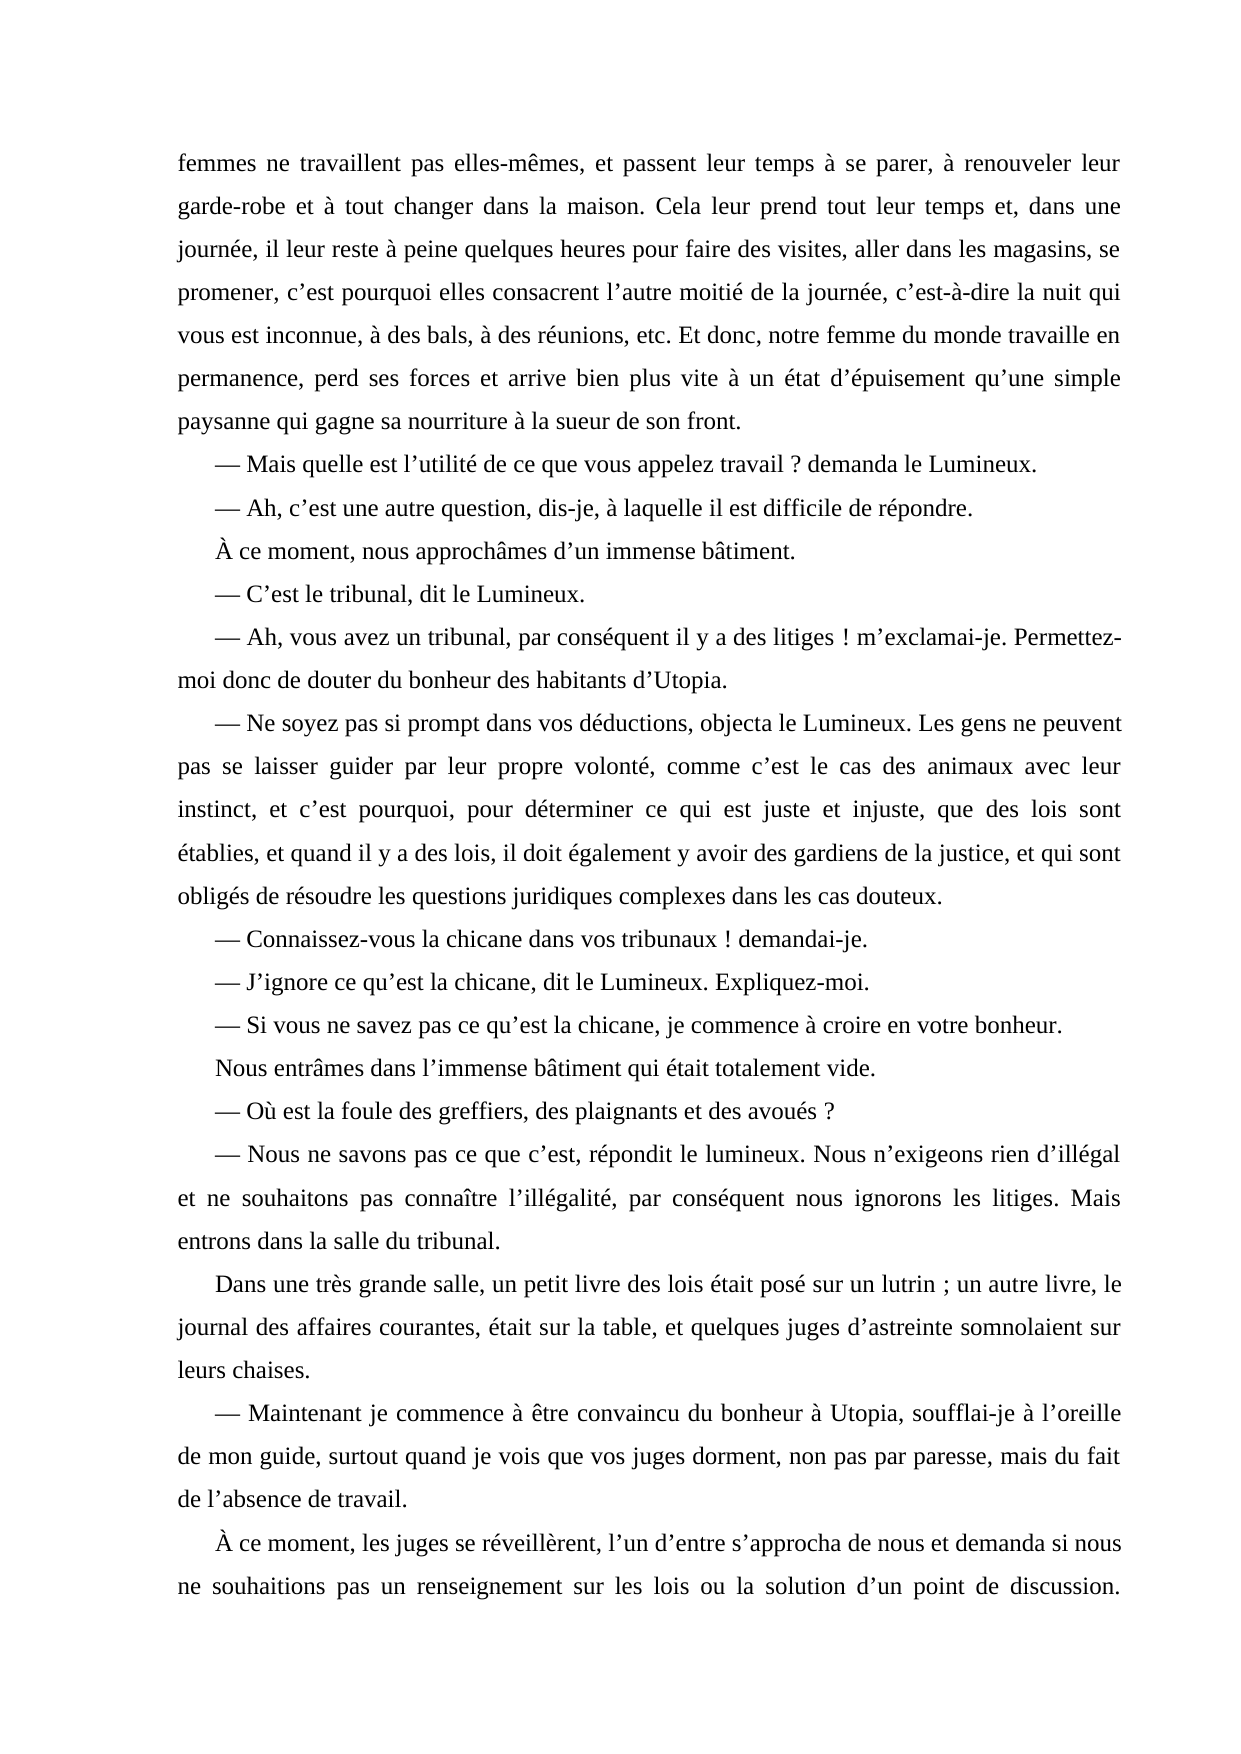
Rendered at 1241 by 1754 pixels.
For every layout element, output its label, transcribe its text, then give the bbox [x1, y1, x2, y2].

text — Ne soyez pas si prompt dans vos déductions, objecta le Lumineux. Les gens ne peuvent pas se laisser guider par leur propre volonté, comme c’est le cas des animaux avec leur instinct, et c’est pourquoi, pour déterminer ce qui est juste et injuste, que des lois sont établies, et quand il y a des lois, il doit également y avoir des gardiens de la justice, et qui sont obligés de résoudre les questions juridiques complexes dans les cas douteux. [177, 708, 1122, 909]
text femmes ne travaillent pas elles-mêmes, et passent leur temps à se parer, à renouveler leur garde-robe et à tout changer dans la maison. Cela leur prend tout leur temps et, dans une journée, il leur reste à peine quelques heures pour faire des visites, aller dans les magasins, se promener, c’est pourquoi elles consacrent l’autre moitié de la journée, c’est-à-dire la nuit qui vous est inconnue, à des bals, à des réunions, etc. Et donc, notre femme du monde travaille en permanence, perd ses forces et arrive bien plus vite à un état d’épuisement qu’une simple paysanne qui gagne sa nourriture à la sueur de son front. [177, 148, 1122, 435]
text — C’est le tribunal, dit le Lumineux. [177, 579, 1122, 608]
text — Mais quelle est l’utilité de ce que vous appelez travail ? demanda le Lumineux. [177, 449, 1122, 478]
text — Connaissez-vous la chicane dans vos tribunaux ! demandai-je. [177, 924, 1122, 953]
text — Maintenant je commence à être convaincu du bonheur à Utopia, soufflai-je à l’oreille de mon guide, surtout quand je vois que vos juges dorment, non pas par paresse, mais du fait de l’absence de travail. [177, 1398, 1122, 1513]
text — J’ignore ce qu’est la chicane, dit le Lumineux. Expliquez-moi. [177, 967, 1122, 996]
text Dans une très grande salle, un petit livre des lois était posé sur un lutrin ; un autre livre, le journal des affaires courantes, était sur la table, et quelques juges d’astreinte somnolaient sur leurs chaises. [177, 1269, 1122, 1384]
text — Où est la foule des greffiers, des plaignants et des avoués ? [177, 1096, 1122, 1125]
text — Nous ne savons pas ce que c’est, répondit le lumineux. Nous n’exigeons rien d’illégal et ne souhaitons pas connaître l’illégalité, par conséquent nous ignorons les litiges. Mais entrons dans la salle du tribunal. [177, 1139, 1122, 1254]
text Nous entrâmes dans l’immense bâtiment qui était totalement vide. [177, 1053, 1122, 1082]
text À ce moment, les juges se réveillèrent, l’un d’entre s’approcha de nous et demanda si nous ne souhaitions pas un renseignement sur les lois ou la solution d’un point de discussion. [177, 1528, 1122, 1599]
text — Si vous ne savez pas ce qu’est la chicane, je commence à croire en votre bonheur. [177, 1010, 1122, 1039]
text — Ah, c’est une autre question, dis-je, à laquelle il est difficile de répondre. [177, 493, 1122, 521]
text À ce moment, nous approchâmes d’un immense bâtiment. [177, 536, 1122, 564]
text — Ah, vous avez un tribunal, par conséquent il y a des litiges ! m’exclamai-je. Permettez-moi donc de douter du bonheur des habitants d’Utopia. [177, 622, 1122, 694]
